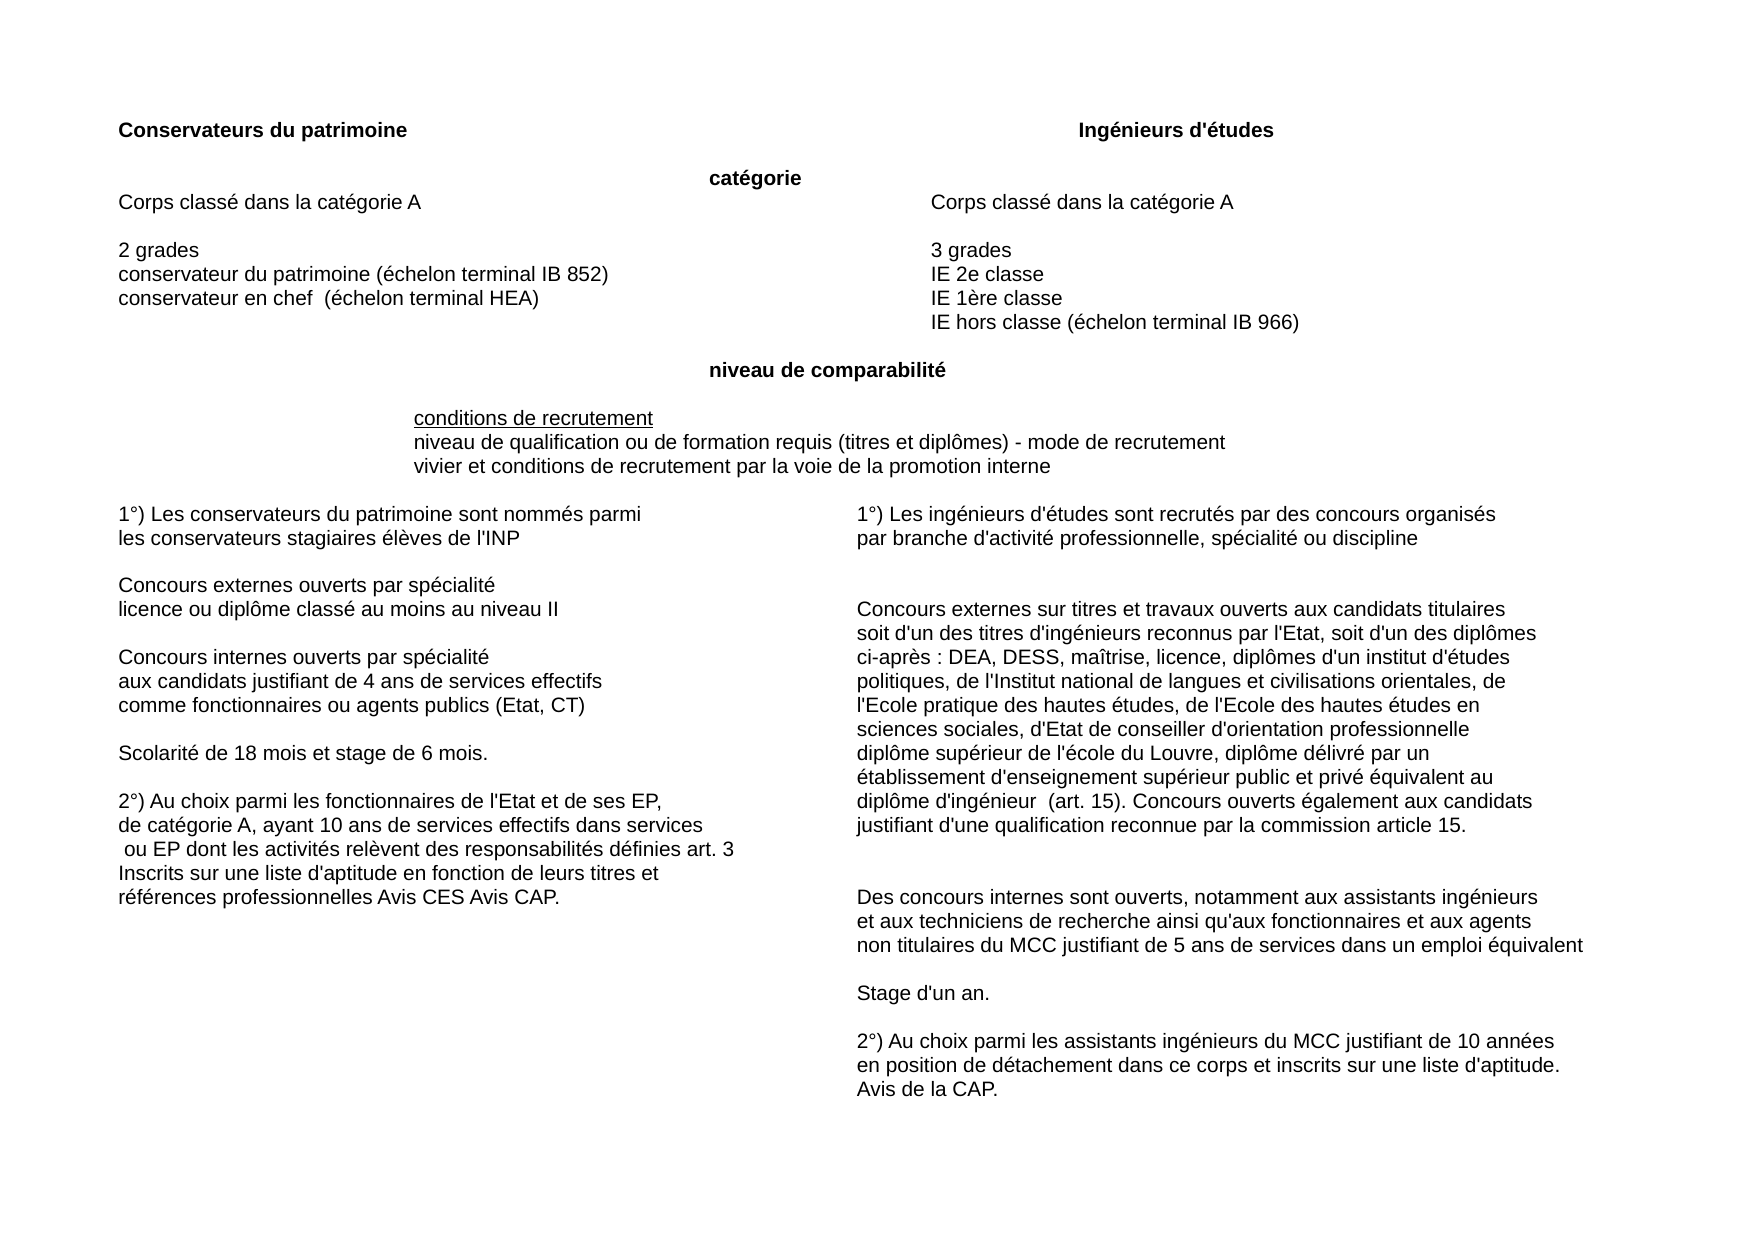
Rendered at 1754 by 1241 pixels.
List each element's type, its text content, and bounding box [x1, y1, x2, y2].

text niveau de qualification ou de formation requis (titres et diplômes) - mode de recrutement [118, 429, 1636, 453]
text 2 grades 3 grades [118, 238, 1636, 262]
text Inscrits sur une liste d'aptitude en fonction de leurs titres et [118, 861, 1636, 885]
text Scolarité de 18 mois et stage de 6 mois. diplôme supérieur de l'école du Louvre, diplôme délivré par un [118, 741, 1636, 765]
text Concours internes ouverts par spécialité ci-après : DEA, DESS, maîtrise, licence, diplômes d'un institut d'études [118, 645, 1636, 669]
text Avis de la CAP. [118, 1076, 1636, 1100]
text références professionnelles Avis CES Avis CAP. Des concours internes sont ouverts, notamment aux assistants ingénieurs [118, 885, 1636, 909]
text Corps classé dans la catégorie A Corps classé dans la catégorie A [118, 190, 1636, 214]
text non titulaires du MCC justifiant de 5 ans de services dans un emploi équivalent [118, 933, 1636, 957]
text établissement d'enseignement supérieur public et privé équivalent au [118, 765, 1636, 789]
text niveau de comparabilité [118, 358, 1636, 382]
text conditions de recrutement [118, 406, 1636, 429]
text Conservateurs du patrimoine Ingénieurs d'études [118, 118, 1636, 142]
text Concours externes ouverts par spécialité [118, 573, 1636, 597]
text comme fonctionnaires ou agents publics (Etat, CT) l'Ecole pratique des hautes études, de l'Ecole des hautes études en [118, 693, 1636, 717]
text 2°) Au choix parmi les assistants ingénieurs du MCC justifiant de 10 années [118, 1028, 1636, 1052]
text catégorie [118, 166, 1636, 190]
text aux candidats justifiant de 4 ans de services effectifs politiques, de l'Institut national de langues et civilisations orientales, de [118, 669, 1636, 693]
text vivier et conditions de recrutement par la voie de la promotion interne [118, 453, 1636, 477]
text Stage d'un an. [118, 981, 1636, 1004]
text et aux techniciens de recherche ainsi qu'aux fonctionnaires et aux agents [118, 909, 1636, 933]
text les conservateurs stagiaires élèves de l'INP par branche d'activité professionnelle, spécialité ou discipline [118, 525, 1636, 549]
text conservateur en chef (échelon terminal HEA) IE 1ère classe [118, 286, 1636, 310]
text 2°) Au choix parmi les fonctionnaires de l'Etat et de ses EP, diplôme d'ingénieur (art. 15). Concours ouverts également aux candidats [118, 789, 1636, 813]
text de catégorie A, ayant 10 ans de services effectifs dans services justifiant d'une qualification reconnue par la commission article 15. [118, 813, 1636, 837]
text en position de détachement dans ce corps et inscrits sur une liste d'aptitude. [118, 1052, 1636, 1076]
text sciences sociales, d'Etat de conseiller d'orientation professionnelle [118, 717, 1636, 741]
text conservateur du patrimoine (échelon terminal IB 852) IE 2e classe [118, 262, 1636, 286]
text licence ou diplôme classé au moins au niveau II Concours externes sur titres et travaux ouverts aux candidats titulaires [118, 597, 1636, 621]
text IE hors classe (échelon terminal IB 966) [118, 310, 1636, 334]
text soit d'un des titres d'ingénieurs reconnus par l'Etat, soit d'un des diplômes [118, 621, 1636, 645]
text ou EP dont les activités relèvent des responsabilités définies art. 3 [118, 837, 1636, 861]
text 1°) Les conservateurs du patrimoine sont nommés parmi 1°) Les ingénieurs d'études sont recrutés par des concours organisés [118, 501, 1636, 525]
